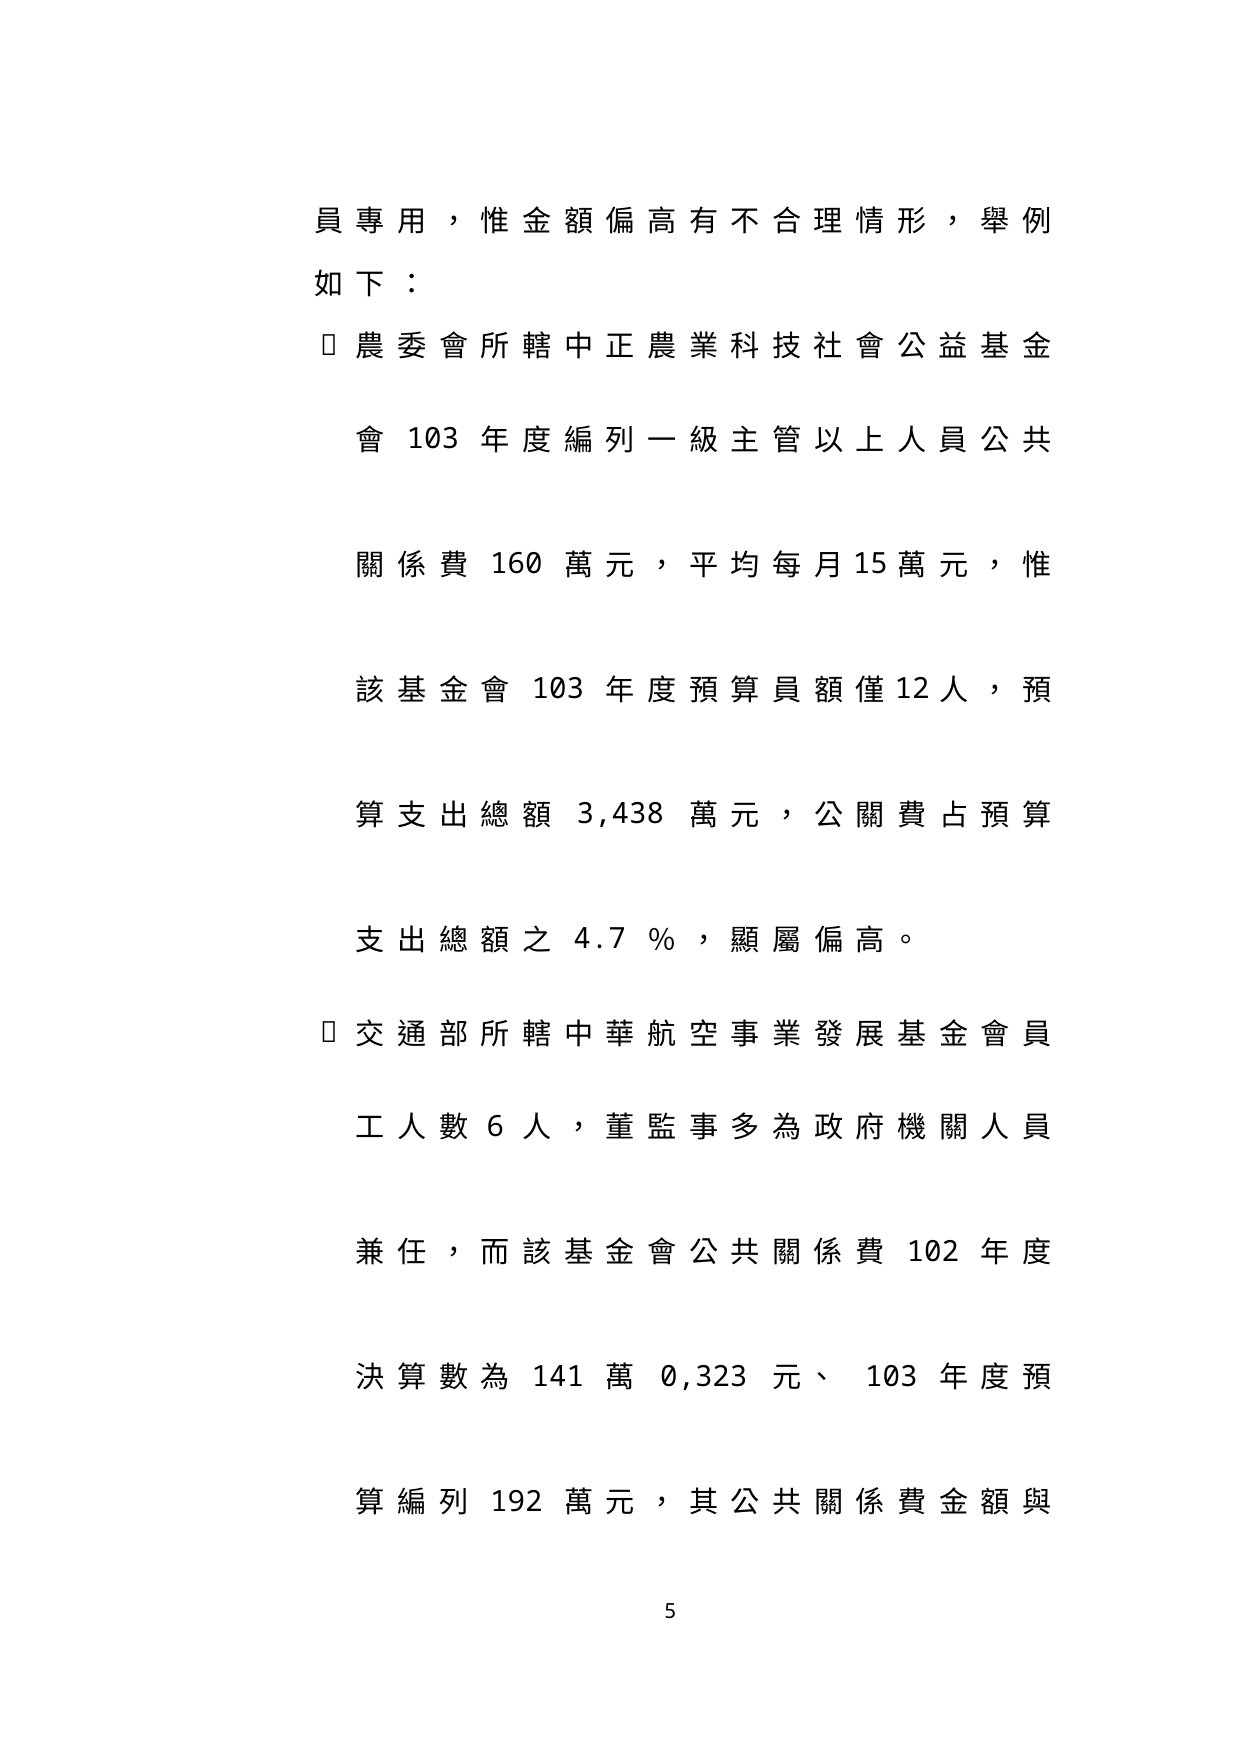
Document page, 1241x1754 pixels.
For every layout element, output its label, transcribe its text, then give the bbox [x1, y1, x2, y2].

text 交通部所轄中華航空事業發展基金會員工人數6人，董監事多為政府機關人員兼任，而該基金會公共關係費102年度決算數為141萬0,323元、103年度預算編列192萬元，其公共關係費金額與 [301, 990, 1058, 1552]
text 農委會所轄中正農業科技社會公益基金會103年度編列一級主管以上人員公共關係費160萬元，平均每月15萬元，惟該基金會103年度預算員額僅12人，預算支出總額3,438萬元，公關費占預算支出總額之4.7％，顯屬偏高。 [301, 302, 1058, 990]
text 員專用，惟金額偏高有不合理情形，舉例如下： [271, 177, 1058, 302]
